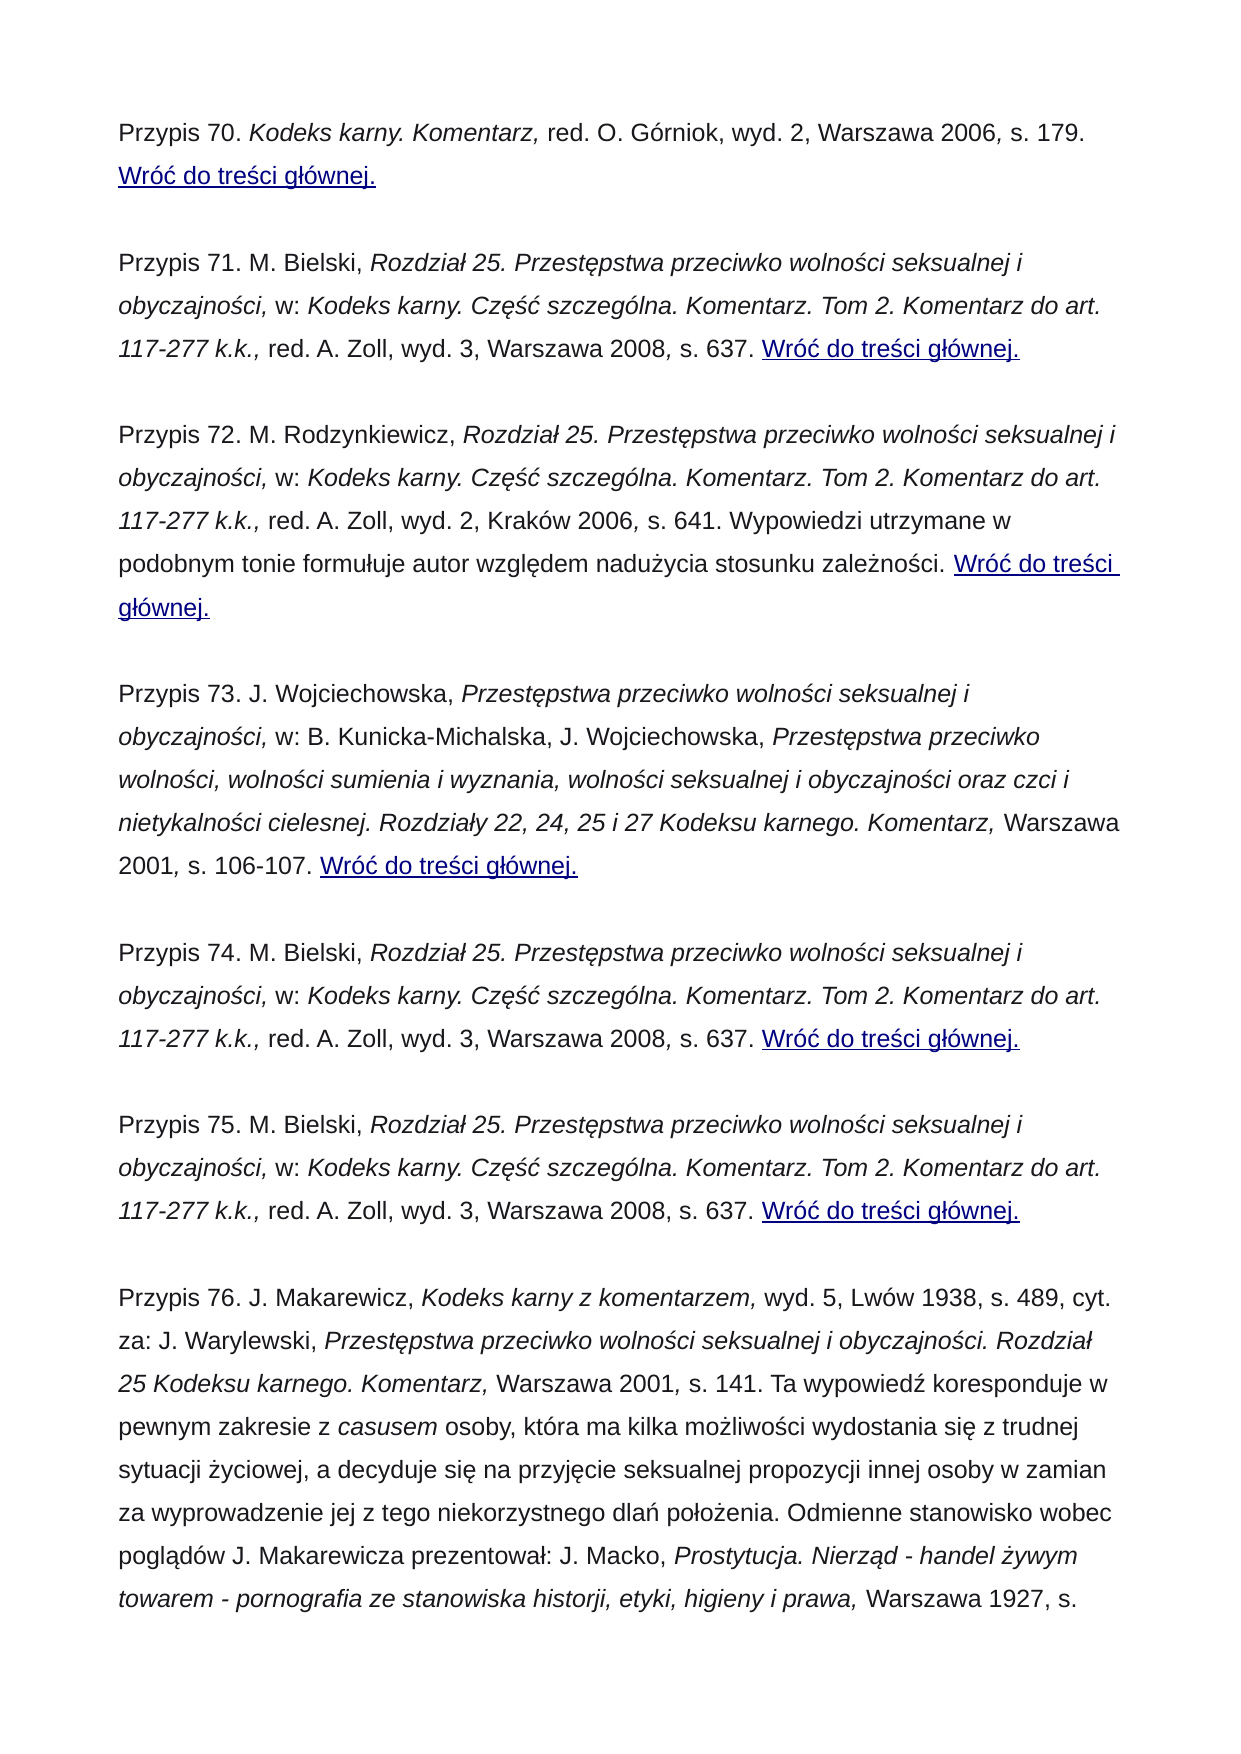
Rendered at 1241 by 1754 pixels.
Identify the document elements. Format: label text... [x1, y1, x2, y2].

text Przypis 72. M. Rodzynkiewicz, Rozdział 25. Przestępstwa przeciwko wolności seksualnej i obyczajności, w: Kodeks karny. Część szczególna. Komentarz. Tom 2. Komentarz do art. 117-277 k.k., red. A. Zoll, wyd. 2, Kraków 2006, s. 641. Wypowiedzi utrzymane w podobnym tonie formułuje autor względem nadużycia stosunku zależności. Wróć do treści głównej. [118, 420, 1122, 621]
text Przypis 74. M. Bielski, Rozdział 25. Przestępstwa przeciwko wolności seksualnej i obyczajności, w: Kodeks karny. Część szczególna. Komentarz. Tom 2. Komentarz do art. 117-277 k.k., red. A. Zoll, wyd. 3, Warszawa 2008, s. 637. Wróć do treści głównej. [118, 937, 1122, 1052]
text Przypis 73. J. Wojciechowska, Przestępstwa przeciwko wolności seksualnej i obyczajności, w: B. Kunicka-Michalska, J. Wojciechowska, Przestępstwa przeciwko wolności, wolności sumienia i wyznania, wolności seksualnej i obyczajności oraz czci i nietykalności cielesnej. Rozdziały 22, 24, 25 i 27 Kodeksu karnego. Komentarz, Warszawa 2001, s. 106-107. Wróć do treści głównej. [118, 679, 1122, 880]
text Przypis 76. J. Makarewicz, Kodeks karny z komentarzem, wyd. 5, Lwów 1938, s. 489, cyt. za: J. Warylewski, Przestępstwa przeciwko wolności seksualnej i obyczajności. Rozdział 25 Kodeksu karnego. Komentarz, Warszawa 2001, s. 141. Ta wypowiedź koresponduje w pewnym zakresie z casusem osoby, która ma kilka możliwości wydostania się z trudnej sytuacji życiowej, a decyduje się na przyjęcie seksualnej propozycji innej osoby w zamian za wyprowadzenie jej z tego niekorzystnego dlań położenia. Odmienne stanowisko wobec poglądów J. Makarewicza prezentował: J. Macko, Prostytucja. Nierząd - handel żywym towarem - pornografia ze stanowiska historji, etyki, higieny i prawa, Warszawa 1927, s. [118, 1282, 1122, 1613]
text Przypis 71. M. Bielski, Rozdział 25. Przestępstwa przeciwko wolności seksualnej i obyczajności, w: Kodeks karny. Część szczególna. Komentarz. Tom 2. Komentarz do art. 117-277 k.k., red. A. Zoll, wyd. 3, Warszawa 2008, s. 637. Wróć do treści głównej. [118, 247, 1122, 362]
text Przypis 70. Kodeks karny. Komentarz, red. O. Górniok, wyd. 2, Warszawa 2006, s. 179. Wróć do treści głównej. [118, 118, 1122, 190]
text Przypis 75. M. Bielski, Rozdział 25. Przestępstwa przeciwko wolności seksualnej i obyczajności, w: Kodeks karny. Część szczególna. Komentarz. Tom 2. Komentarz do art. 117-277 k.k., red. A. Zoll, wyd. 3, Warszawa 2008, s. 637. Wróć do treści głównej. [118, 1110, 1122, 1225]
